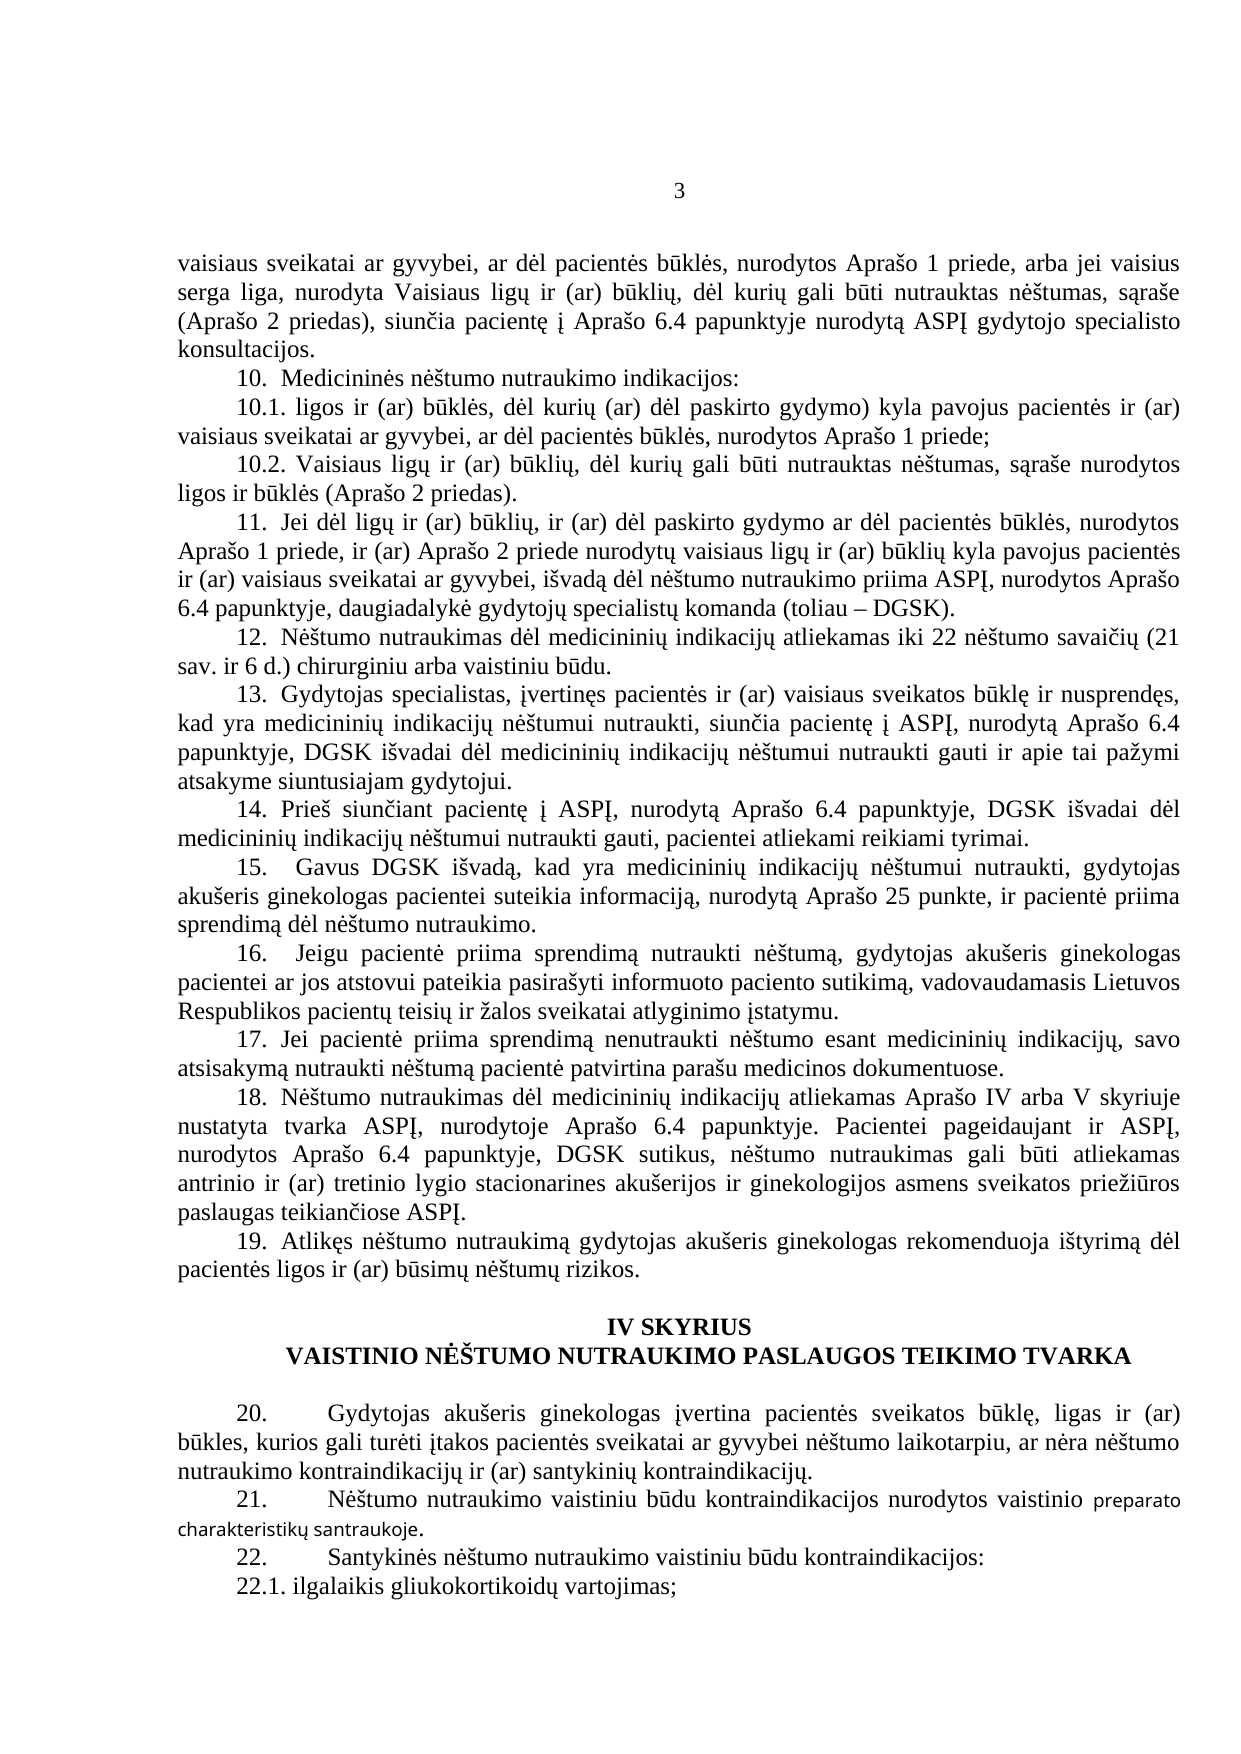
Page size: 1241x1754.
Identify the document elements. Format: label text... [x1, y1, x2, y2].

text VAISTINIO NĖŠTUMO NUTRAUKIMO PASLAUGOS TEIKIMO TVARKA [177, 1341, 1181, 1369]
text 15. Gavus DGSK išvadą, kad yra medicininių indikacijų nėštumui nutraukti, gydytojas akušeris ginekologas pacientei suteikia informaciją, nurodytą Aprašo 25 punkte, ir pacientė priima sprendimą dėl nėštumo nutraukimo. [177, 852, 1181, 938]
text 14. Prieš siunčiant pacientę į ASPĮ, nurodytą Aprašo 6.4 papunktyje, DGSK išvadai dėl medicininių indikacijų nėštumui nutraukti gauti, pacientei atliekami reikiami tyrimai. [177, 794, 1181, 852]
text vaisiaus sveikatai ar gyvybei, ar dėl pacientės būklės, nurodytos Aprašo 1 priede, arba jei vaisius serga liga, nurodyta Vaisiaus ligų ir (ar) būklių, dėl kurių gali būti nutrauktas nėštumas, sąraše (Aprašo 2 priedas), siunčia pacientę į Aprašo 6.4 papunktyje nurodytą ASPĮ gydytojo specialisto konsultacijos. [177, 248, 1181, 363]
text 10. Medicininės nėštumo nutraukimo indikacijos: [177, 363, 1181, 392]
text 21. Nėštumo nutraukimo vaistiniu būdu kontraindikacijos nurodytos vaistinio preparato charakteristikų santraukoje. [177, 1484, 1181, 1542]
text 20. Gydytojas akušeris ginekologas įvertina pacientės sveikatos būklę, ligas ir (ar) būkles, kurios gali turėti įtakos pacientės sveikatai ar gyvybei nėštumo laikotarpiu, ar nėra nėštumo nutraukimo kontraindikacijų ir (ar) santykinių kontraindikacijų. [177, 1398, 1181, 1484]
text 13. Gydytojas specialistas, įvertinęs pacientės ir (ar) vaisiaus sveikatos būklę ir nusprendęs, kad yra medicininių indikacijų nėštumui nutraukti, siunčia pacientę į ASPĮ, nurodytą Aprašo 6.4 papunktyje, DGSK išvadai dėl medicininių indikacijų nėštumui nutraukti gauti ir apie tai pažymi atsakyme siuntusiajam gydytojui. [177, 679, 1181, 794]
text 19. Atlikęs nėštumo nutraukimą gydytojas akušeris ginekologas rekomenduoja ištyrimą dėl pacientės ligos ir (ar) būsimų nėštumų rizikos. [177, 1226, 1181, 1283]
text IV SKYRIUS [177, 1312, 1181, 1341]
text 17. Jei pacientė priima sprendimą nenutraukti nėštumo esant medicininių indikacijų, savo atsisakymą nutraukti nėštumą pacientė patvirtina parašu medicinos dokumentuose. [177, 1024, 1181, 1082]
text 22.1. ilgalaikis gliukokortikoidų vartojimas; [236, 1571, 1181, 1599]
text 22. Santykinės nėštumo nutraukimo vaistiniu būdu kontraindikacijos: [177, 1542, 1181, 1571]
text 10.2. Vaisiaus ligų ir (ar) būklių, dėl kurių gali būti nutrauktas nėštumas, sąraše nurodytos ligos ir būklės (Aprašo 2 priedas). [177, 449, 1181, 507]
text 12. Nėštumo nutraukimas dėl medicininių indikacijų atliekamas iki 22 nėštumo savaičių (21 sav. ir 6 d.) chirurginiu arba vaistiniu būdu. [177, 622, 1181, 679]
text 16. Jeigu pacientė priima sprendimą nutraukti nėštumą, gydytojas akušeris ginekologas pacientei ar jos atstovui pateikia pasirašyti informuoto paciento sutikimą, vadovaudamasis Lietuvos Respublikos pacientų teisių ir žalos sveikatai atlyginimo įstatymu. [177, 938, 1181, 1024]
text 10.1. ligos ir (ar) būklės, dėl kurių (ar) dėl paskirto gydymo) kyla pavojus pacientės ir (ar) vaisiaus sveikatai ar gyvybei, ar dėl pacientės būklės, nurodytos Aprašo 1 priede; [177, 392, 1181, 449]
text 18. Nėštumo nutraukimas dėl medicininių indikacijų atliekamas Aprašo IV arba V skyriuje nustatyta tvarka ASPĮ, nurodytoje Aprašo 6.4 papunktyje. Pacientei pageidaujant ir ASPĮ, nurodytos Aprašo 6.4 papunktyje, DGSK sutikus, nėštumo nutraukimas gali būti atliekamas antrinio ir (ar) tretinio lygio stacionarines akušerijos ir ginekologijos asmens sveikatos priežiūros paslaugas teikiančiose ASPĮ. [177, 1082, 1181, 1226]
text 11. Jei dėl ligų ir (ar) būklių, ir (ar) dėl paskirto gydymo ar dėl pacientės būklės, nurodytos Aprašo 1 priede, ir (ar) Aprašo 2 priede nurodytų vaisiaus ligų ir (ar) būklių kyla pavojus pacientės ir (ar) vaisiaus sveikatai ar gyvybei, išvadą dėl nėštumo nutraukimo priima ASPĮ, nurodytos Aprašo 6.4 papunktyje, daugiadalykė gydytojų specialistų komanda (toliau – DGSK). [177, 507, 1181, 622]
